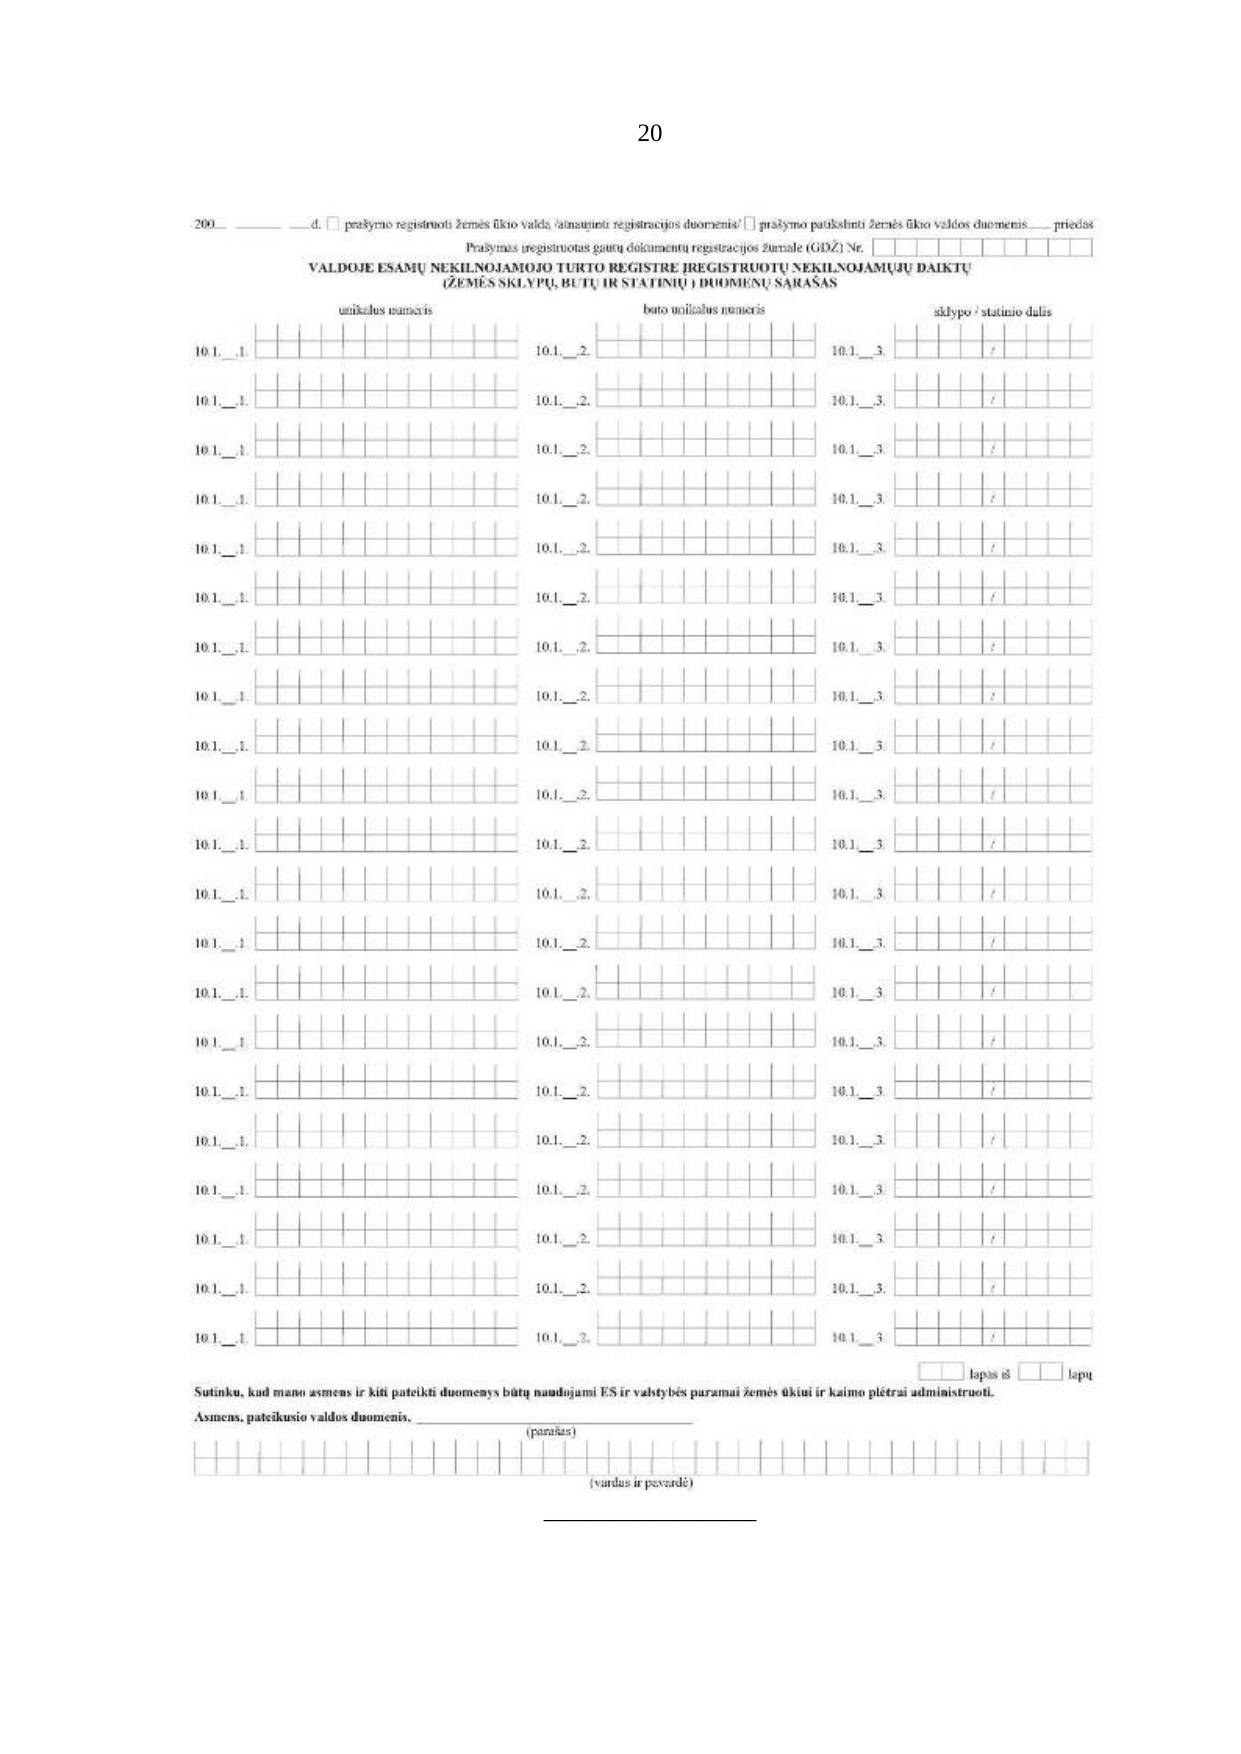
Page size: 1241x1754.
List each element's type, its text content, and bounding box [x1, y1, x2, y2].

text _________________ [177, 1495, 1122, 1524]
